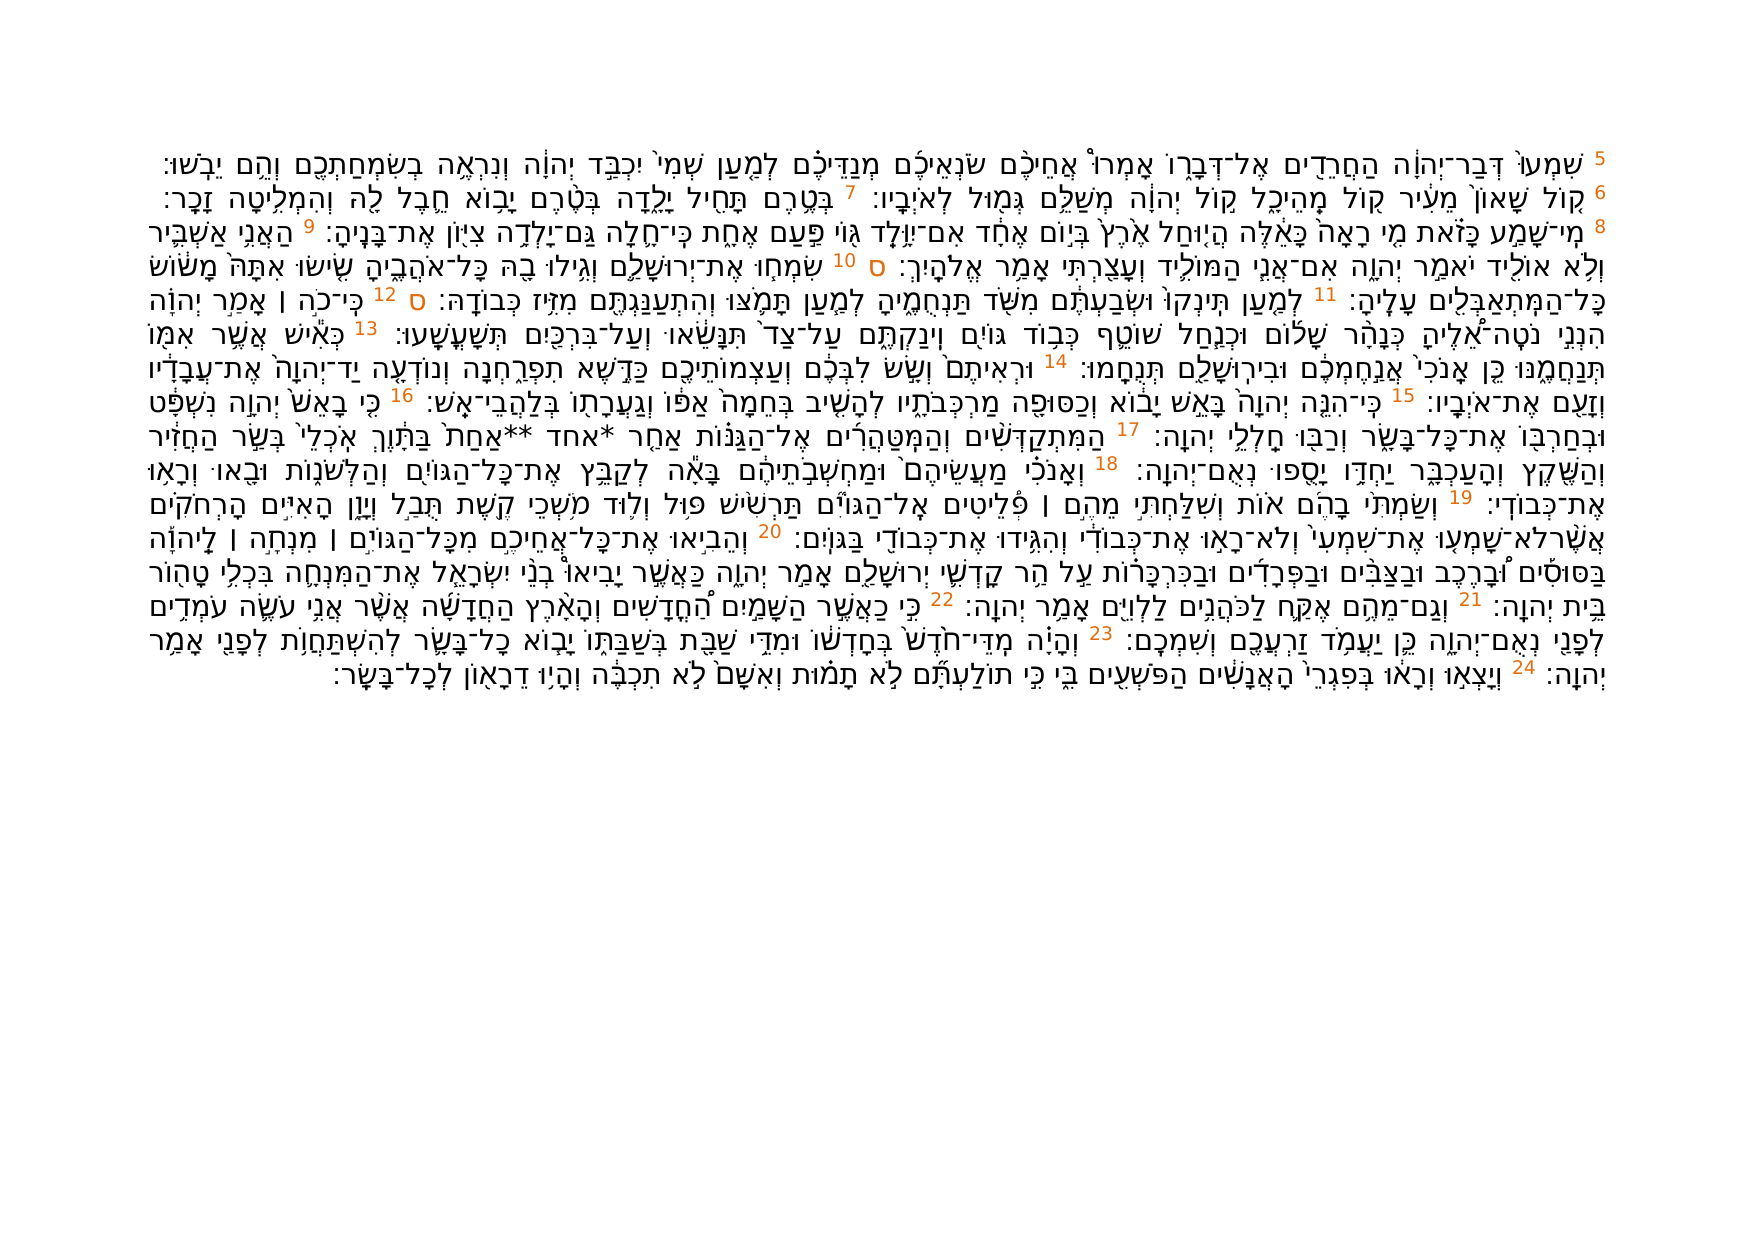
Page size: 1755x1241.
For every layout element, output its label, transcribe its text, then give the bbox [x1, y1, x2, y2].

text 1 כֹּ֚ה אָמַ֣ר יְהוָ֔ה הַשָּׁמַ֣יִם כִּסְאִ֔י וְהָאָ֖רֶץ הֲדֹ֣ם רַגְלָ֑י אֵי־זֶ֥ה בַ֙יִת֙ אֲשֶׁ֣ר תִּבְנוּ־לִ֔י וְאֵי־זֶ֥ה מָק֖וֹם מְנוּחָתִֽי׃ ‬‬‬‬‬2 וְאֶת־כָּל־אֵ֙לֶּה֙ יָדִ֣י עָשָׂ֔תָה וַיִּהְי֥וּ כָל־אֵ֖לֶּה נְאֻם־יְהוָ֑ה וְאֶל־זֶ֣ה אַבִּ֔יט אֶל־עָנִי֙ וּנְכֵה־ר֔וּחַ וְחָרֵ֖ד עַל־דְּבָרִֽי׃ ‬‬‬3 שׁוֹחֵ֨ט הַשּׁ֜וֹר מַכֵּה־אִ֗ישׁ זוֹבֵ֤חַ הַשֶּׂה֙ עֹ֣רֵֽף כֶּ֔לֶב מַעֲלֵ֤ה מִנְחָה֙ דַּם־חֲזִ֔יר מַזְכִּ֥יר לְבֹנָ֖ה מְבָ֣רֵֽךְ אָ֑וֶן גַּם־הֵ֗מָּה בָּֽחֲרוּ֙ בְּדַרְכֵיהֶ֔ם וּבְשִׁקּוּצֵיהֶ֖ם נַפְשָׁ֥ם חָפֵֽצָה׃ ‬‬‬4 גַּם־אֲנִ֞י אֶבְחַ֣ר בְּתַעֲלֻלֵיהֶ֗ם וּמְגֽוּרֹתָם֙ אָבִ֣יא לָהֶ֔ם יַ֤עַן קָרָ֙אתִי֙ וְאֵ֣ין עוֹנֶ֔ה דִּבַּ֖רְתִּי וְלֹ֣א שָׁמֵ֑עוּ וַיַּעֲשׂ֤וּ הָרַע֙ בְּעֵינַ֔י וּבַאֲשֶׁ֥ר לֹֽא־חָפַ֖צְתִּי בָּחָֽרוּ׃ ס ‬‬‬5 שִׁמְעוּ֙ דְּבַר־יְהוָ֔ה הַחֲרֵדִ֖ים אֶל־דְּבָר֑וֹ אָמְרוּ֩ אֲחֵיכֶ֨ם שֹׂנְאֵיכֶ֜ם מְנַדֵּיכֶ֗ם לְמַ֤עַן שְׁמִי֙ יִכְבַּ֣ד יְהוָ֔ה וְנִרְאֶ֥ה בְשִׂמְחַתְכֶ֖ם וְהֵ֥ם יֵבֹֽשׁוּ׃ ‬‬‬6 ק֤וֹל שָׁאוֹן֙ מֵעִ֔יר ק֖וֹל מֵֽהֵיכָ֑ל ק֣וֹל יְהוָ֔ה מְשַׁלֵּ֥ם גְּמ֖וּל לְאֹיְבָֽיו׃ ‬‬‬7 בְּטֶ֥רֶם תָּחִ֖יל יָלָ֑דָה בְּטֶ֨רֶם יָב֥וֹא חֵ֛בֶל לָ֖הּ וְהִמְלִ֥יטָה זָכָֽר׃ ‬‬‬8 מִֽי־שָׁמַ֣ע כָּזֹ֗את מִ֤י רָאָה֙ כָּאֵ֔לֶּה הֲי֤וּחַל אֶ֙רֶץ֙ בְּי֣וֹם אֶחָ֔ד אִם־יִוָּ֥לֵֽד גּ֖וֹי פַּ֣עַם אֶחָ֑ת כִּֽי־חָ֛לָה גַּם־יָלְדָ֥ה צִיּ֖וֹן אֶת־בָּנֶֽיהָ׃ ‬‬‬9 הַאֲנִ֥י אַשְׁבִּ֛יר וְלֹ֥א אוֹלִ֖יד יֹאמַ֣ר יְהוָ֑ה אִם־אֲנִ֧י הַמּוֹלִ֛יד וְעָצַ֖רְתִּי אָמַ֥ר אֱלֹהָֽיִךְ׃ ס ‬‬‬10 שִׂמְח֧וּ אֶת־יְרוּשָׁלַ֛͏ִם וְגִ֥ילוּ בָ֖הּ כָּל־אֹהֲבֶ֑יהָ שִׂ֤ישׂוּ אִתָּהּ֙ מָשׂ֔וֹשׂ כָּל־הַמִּֽתְאַבְּלִ֖ים עָלֶֽיהָ׃ ‬‬‬11 לְמַ֤עַן תִּֽינְקוּ֙ וּשְׂבַעְתֶּ֔ם מִשֹּׁ֖ד תַּנְחֻמֶ֑יהָ לְמַ֧עַן תָּמֹ֛צּוּ וְהִתְעַנַּגְתֶּ֖ם מִזִּ֥יז כְּבוֹדָֽהּ׃ ס ‬‬‬12 כִּֽי־כֹ֣ה ׀ אָמַ֣ר יְהוָ֗ה הִנְנִ֣י נֹטֶֽה־אֵ֠לֶיהָ כְּנָהָ֨ר שָׁל֜וֹם וּכְנַ֧חַל שׁוֹטֵ֛ף כְּב֥וֹד גּוֹיִ֖ם וִֽינַקְתֶּ֑ם עַל־צַד֙ תִּנָּשֵׂ֔אוּ וְעַל־בִּרְכַּ֖יִם תְּשָׁעֳשָֽׁעוּ׃ ‬‬‬13 כְּאִ֕ישׁ אֲשֶׁ֥ר אִמּ֖וֹ תְּנַחֲמֶ֑נּוּ כֵּ֤ן אָֽנֹכִי֙ אֲנַ֣חֶמְכֶ֔ם וּבִירֽוּשָׁלַ֖͏ִם תְּנֻחָֽמוּ׃ ‬‬‬14 וּרְאִיתֶם֙ וְשָׂ֣שׂ לִבְּכֶ֔ם וְעַצְמוֹתֵיכֶ֖ם כַּדֶּ֣שֶׁא תִפְרַ֑חְנָה וְנוֹדְעָ֤ה יַד־יְהוָה֙ אֶת־עֲבָדָ֔יו וְזָעַ֖ם אֶת־אֹיְבָֽיו׃ ‬‬‬15 כִּֽי־הִנֵּ֤ה יְהוָה֙ בָּאֵ֣שׁ יָב֔וֹא וְכַסּוּפָ֖ה מַרְכְּבֹתָ֑יו לְהָשִׁ֤יב בְּחֵמָה֙ אַפּ֔וֹ וְגַעֲרָת֖וֹ בְּלַהֲבֵי־אֵֽשׁ׃ ‬‬‬16 כִּ֤י בָאֵשׁ֙ יְהוָ֣ה נִשְׁפָּ֔ט וּבְחַרְבּ֖וֹ אֶת־כָּל־בָּשָׂ֑ר וְרַבּ֖וּ חַֽלְלֵ֥י יְהוָֽה׃ ‬‬‬17 הַמִּתְקַדְּשִׁ֨ים וְהַמִּֽטַּהֲרִ֜ים אֶל־הַגַּנּ֗וֹת אַחַ֤ר *אחד **אַחַת֙ בַּתָּ֔וֶךְ אֹֽכְלֵי֙ בְּשַׂ֣ר הַחֲזִ֔יר וְהַשֶּׁ֖קֶץ וְהָעַכְבָּ֑ר יַחְדָּ֥ו יָסֻ֖פוּ נְאֻם־יְהוָֽה׃ ‬‬‬18 וְאָנֹכִ֗י מַעֲשֵׂיהֶם֙ וּמַחְשְׁבֹ֣תֵיהֶ֔ם בָּאָ֕ה לְקַבֵּ֥ץ אֶת־כָּל־הַגּוֹיִ֖ם וְהַלְּשֹׁנ֑וֹת וּבָ֖אוּ וְרָא֥וּ אֶת־כְּבוֹדִֽי׃ ‬‬‬19 וְשַׂמְתִּ֨י בָהֶ֜ם א֗וֹת וְשִׁלַּחְתִּ֣י מֵהֶ֣ם ׀ פְּ֠לֵיטִים אֶֽל־הַגּוֹיִ֞ם תַּרְשִׁ֨ישׁ פּ֥וּל וְל֛וּד מֹ֥שְׁכֵי קֶ֖שֶׁת תֻּבַ֣ל וְיָוָ֑ן הָאִיִּ֣ים הָרְחֹקִ֗ים אֲשֶׁ֨רלֹא־שָׁמְע֤וּ אֶת־שִׁמְעִי֙ וְלֹא־רָא֣וּ אֶת־כְּבוֹדִ֔י וְהִגִּ֥ידוּ אֶת־כְּבוֹדִ֖י בַּגּוֹיִֽם׃ ‬‬‬20 וְהֵבִ֣יאוּ אֶת־כָּל־אֲחֵיכֶ֣ם מִכָּל־הַגּוֹיִ֣ם ׀ מִנְחָ֣ה ׀ לַֽיהוָ֡ה בַּסּוּסִ֡ים וּ֠בָרֶכֶב וּבַצַּבִּ֨ים וּבַפְּרָדִ֜ים וּבַכִּרְכָּר֗וֹת עַ֣ל הַ֥ר קָדְשִׁ֛י יְרוּשָׁלַ֖͏ִם אָמַ֣ר יְהוָ֑ה כַּאֲשֶׁ֣ר יָבִיאוּ֩ בְנֵ֨י יִשְׂרָאֵ֧ל אֶת־הַמִּנְחָ֛ה בִּכְלִ֥י טָה֖וֹר בֵּ֥ית יְהוָֽה׃ ‬‬‬21 וְגַם־מֵהֶ֥ם אֶקַּ֛ח לַכֹּהֲנִ֥ים לַלְוִיִּ֖ם אָמַ֥ר יְהוָֽה׃ ‬‬‬22 כִּ֣י כַאֲשֶׁ֣ר הַשָּׁמַ֣יִם הַ֠חֳדָשִׁים וְהָאָ֨רֶץ הַחֲדָשָׁ֜ה אֲשֶׁ֨ר אֲנִ֥י עֹשֶׂ֛ה עֹמְדִ֥ים לְפָנַ֖י נְאֻם־יְהוָ֑ה כֵּ֛ן יַעֲמֹ֥ד זַרְעֲכֶ֖ם וְשִׁמְכֶֽם׃ ‬‬‬23 וְהָיָ֗ה מִֽדֵּי־חֹ֙דֶשׁ֙ בְּחָדְשׁ֔וֹ וּמִדֵּ֥י שַׁבָּ֖ת בְּשַׁבַּתּ֑וֹ יָב֧וֹא כָל־בָּשָׂ֛ר לְהִשְׁתַּחֲוֺ֥ת לְפָנַ֖י אָמַ֥ר יְהוָֽה׃ ‬‬‬24 וְיָצְא֣וּ וְרָא֔וּ בְּפִגְרֵי֙ הָאֲנָשִׁ֔ים הַפֹּשְׁעִ֖ים בִּ֑י כִּ֣י תוֹלַעְתָּ֞ם לֹ֣א תָמ֗וּת וְאִשָּׁם֙ לֹ֣א תִכְבֶּ֔ה וְהָי֥וּ דֵרָא֖וֹן לְכָל־בָּשָֽׂר׃ ‬‬‬‬‬‬‬‬‬‬‬‬‬‬‬‬‬‬‬‬‬‬‬‬‬‬ [148, 148, 1606, 691]
